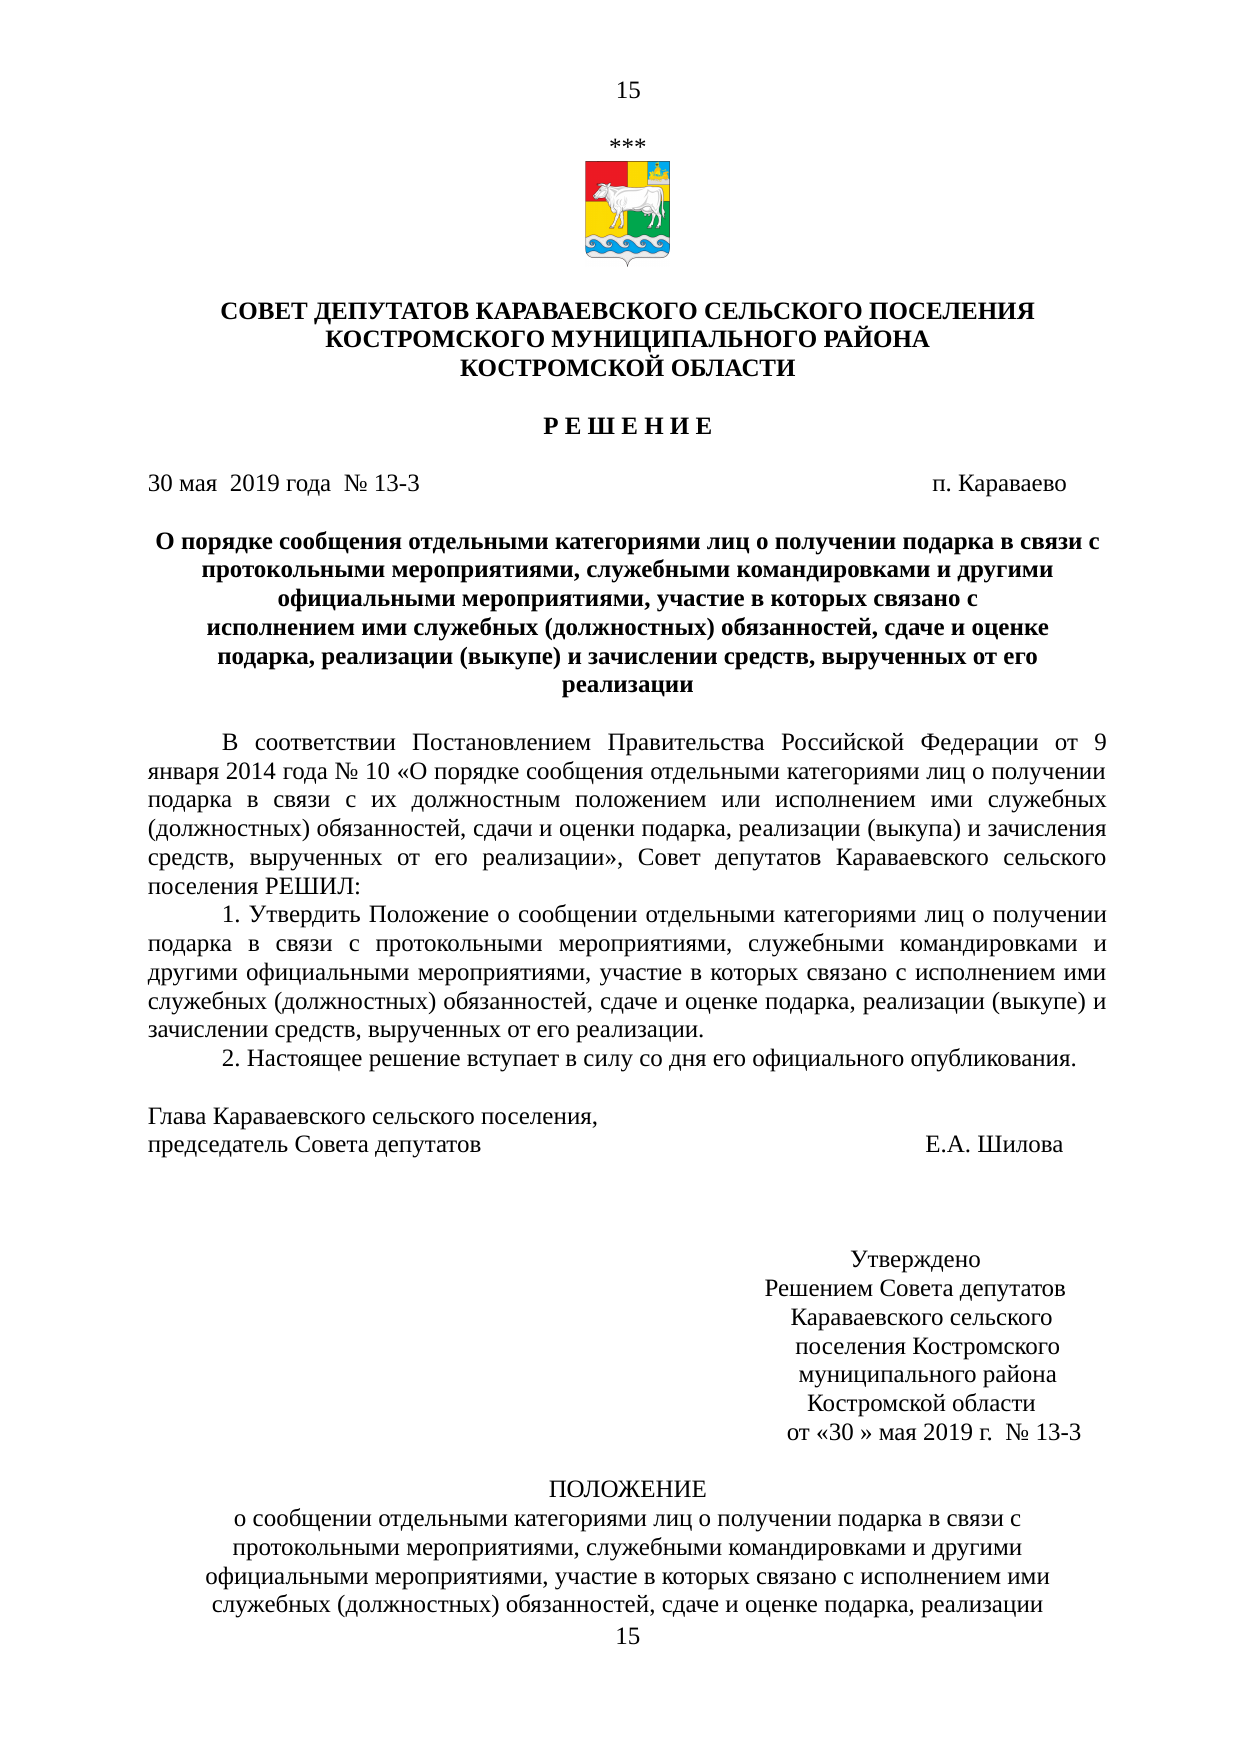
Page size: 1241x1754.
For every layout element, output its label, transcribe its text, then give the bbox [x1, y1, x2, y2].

text поселения Костромского [148, 1331, 1107, 1359]
text председатель Совета депутатов Е.А. Шилова [148, 1129, 1107, 1158]
text подарка, реализации (выкупе) и зачислении средств, вырученных от его [148, 641, 1107, 669]
text о сообщении отдельными категориями лиц о получении подарка в связи с [148, 1503, 1107, 1532]
text от «30 » мая 2019 г. № 13-3 [148, 1417, 1107, 1446]
text 2. Настоящее решение вступает в силу со дня его официального опубликования. [148, 1043, 1107, 1072]
text исполнением ими служебных (должностных) обязанностей, сдаче и оценке [148, 612, 1107, 641]
text протокольными мероприятиями, служебными командировками и другими [148, 1532, 1107, 1561]
text Караваевского сельского [148, 1302, 1107, 1331]
text Утверждено [148, 1244, 1107, 1273]
text 30 мая 2019 года № 13-3 п. Караваево [148, 468, 1107, 497]
text О порядке сообщения отдельными категориями лиц о получении подарка в связи с протокольными мероприятиями, служебными командировками и другими официальными мероприятиями, участие в которых связано с [148, 526, 1107, 612]
text ПОЛОЖЕНИЕ [148, 1474, 1107, 1503]
text Костромской области [148, 1388, 1107, 1417]
text КОСТРОМСКОГО МУНИЦИПАЛЬНОГО РАЙОНА [148, 324, 1107, 353]
text В соответствии Постановлением Правительства Российской Федерации от 9 января 2014 года № 10 «О порядке сообщения отдельными категориями лиц о получении подарка в связи с их должностным положением или исполнением ими служебных (должностных) обязанностей, сдачи и оценки подарка, реализации (выкупа) и зачисления средств, вырученных от его реализации», Совет депутатов Караваевского сельского поселения РЕШИЛ: [148, 727, 1107, 899]
text реализации [148, 669, 1107, 698]
text официальными мероприятиями, участие в которых связано с исполнением ими [148, 1561, 1107, 1589]
list Р Е Ш Е Н И Е [148, 411, 1107, 439]
text Глава Караваевского сельского поселения, [148, 1101, 1107, 1129]
text муниципального района [148, 1359, 1107, 1388]
text Решением Совета депутатов [148, 1273, 1107, 1302]
text служебных (должностных) обязанностей, сдаче и оценке подарка, реализации [148, 1589, 1107, 1618]
text *** [148, 132, 1107, 161]
text КОСТРОМСКОЙ ОБЛАСТИ [148, 353, 1107, 382]
text 1. Утвердить Положение о сообщении отдельными категориями лиц о получении подарка в связи с протокольными мероприятиями, служебными командировками и другими официальными мероприятиями, участие в которых связано с исполнением ими служебных (должностных) обязанностей, сдаче и оценке подарка, реализации (выкупе) и зачислении средств, вырученных от его реализации. [148, 899, 1107, 1043]
text СОВЕТ ДЕПУТАТОВ КАРАВАЕВСКОГО СЕЛЬСКОГО ПОСЕЛЕНИЯ [148, 296, 1107, 324]
